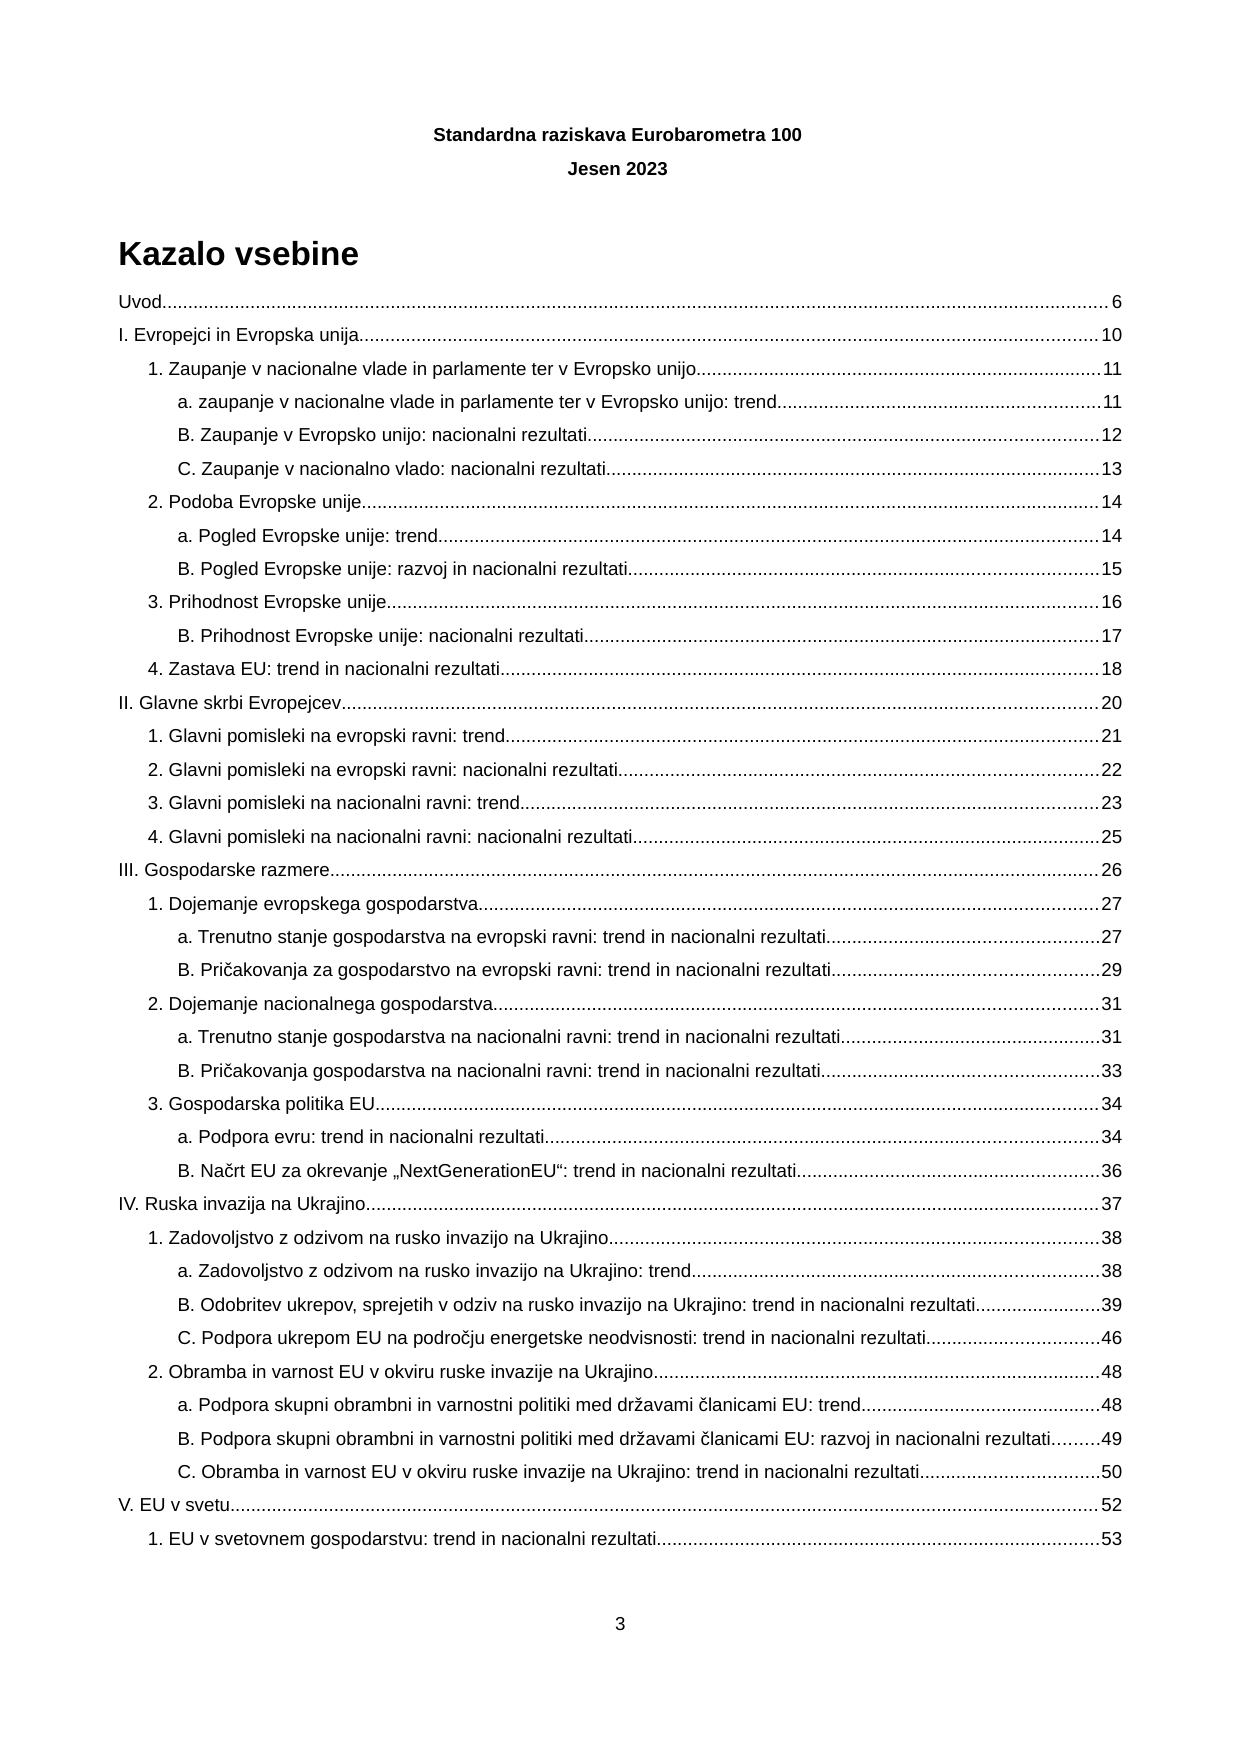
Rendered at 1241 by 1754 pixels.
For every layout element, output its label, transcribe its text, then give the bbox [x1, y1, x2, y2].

text 1. EU v svetovnem gospodarstvu: trend in nacionalni rezultati 53 [148, 1528, 1122, 1549]
text C. Zaupanje v nacionalno vlado: nacionalni rezultati 13 [177, 458, 1122, 479]
text 1. Glavni pomisleki na evropski ravni: trend 21 [148, 725, 1122, 747]
text 1. Zadovoljstvo z odzivom na rusko invazijo na Ukrajino 38 [148, 1227, 1122, 1248]
text 4. Zastava EU: trend in nacionalni rezultati 18 [148, 658, 1122, 680]
text 1. Dojemanje evropskega gospodarstva 27 [148, 892, 1122, 914]
text C. Obramba in varnost EU v okviru ruske invazije na Ukrajino: trend in nacionalni rezultati 50 [177, 1461, 1122, 1482]
text Uvod 6 [118, 290, 1122, 312]
text B. Pričakovanja gospodarstva na nacionalni ravni: trend in nacionalni rezultati 33 [177, 1059, 1122, 1081]
text 1. Zaupanje v nacionalne vlade in parlamente ter v Evropsko unijo 11 [148, 357, 1122, 379]
text 3. Prihodnost Evropske unije 16 [148, 591, 1122, 613]
text a. Zadovoljstvo z odzivom na rusko invazijo na Ukrajino: trend 38 [177, 1260, 1122, 1282]
text IV. Ruska invazija na Ukrajino 37 [118, 1193, 1122, 1215]
text 2. Dojemanje nacionalnega gospodarstva 31 [148, 993, 1122, 1014]
text B. Pričakovanja za gospodarstvo na evropski ravni: trend in nacionalni rezultati 29 [177, 959, 1122, 981]
text 3. Glavni pomisleki na nacionalni ravni: trend 23 [148, 792, 1122, 813]
text B. Prihodnost Evropske unije: nacionalni rezultati 17 [177, 625, 1122, 646]
text a. Pogled Evropske unije: trend 14 [177, 524, 1122, 546]
text 4. Glavni pomisleki na nacionalni ravni: nacionalni rezultati 25 [148, 825, 1122, 847]
text a. zaupanje v nacionalne vlade in parlamente ter v Evropsko unijo: trend 11 [177, 391, 1122, 412]
text 2. Podoba Evropske unije 14 [148, 491, 1122, 513]
text I. Evropejci in Evropska unija 10 [118, 324, 1122, 345]
text a. Trenutno stanje gospodarstva na evropski ravni: trend in nacionalni rezultati 27 [177, 926, 1122, 947]
text II. Glavne skrbi Evropejcev 20 [118, 692, 1122, 713]
subtitle Kazalo vsebine [118, 233, 1122, 272]
text B. Načrt EU za okrevanje „NextGenerationEU“: trend in nacionalni rezultati 36 [177, 1160, 1122, 1181]
text B. Zaupanje v Evropsko unijo: nacionalni rezultati 12 [177, 424, 1122, 446]
text 3. Gospodarska politika EU 34 [148, 1093, 1122, 1114]
text C. Podpora ukrepom EU na področju energetske neodvisnosti: trend in nacionalni rezultati 46 [177, 1327, 1122, 1348]
text B. Pogled Evropske unije: razvoj in nacionalni rezultati 15 [177, 558, 1122, 579]
text a. Podpora evru: trend in nacionalni rezultati 34 [177, 1126, 1122, 1148]
text a. Podpora skupni obrambni in varnostni politiki med državami članicami EU: trend 48 [177, 1394, 1122, 1415]
text B. Podpora skupni obrambni in varnostni politiki med državami članicami EU: razvoj in nacionalni rezultati 49 [177, 1427, 1122, 1449]
text 2. Obramba in varnost EU v okviru ruske invazije na Ukrajino 48 [148, 1360, 1122, 1382]
text B. Odobritev ukrepov, sprejetih v odziv na rusko invazijo na Ukrajino: trend in nacionalni rezultati 39 [177, 1293, 1122, 1315]
text 2. Glavni pomisleki na evropski ravni: nacionalni rezultati 22 [148, 758, 1122, 780]
text V. EU v svetu 52 [118, 1494, 1122, 1516]
text III. Gospodarske razmere 26 [118, 859, 1122, 880]
text a. Trenutno stanje gospodarstva na nacionalni ravni: trend in nacionalni rezultati 31 [177, 1026, 1122, 1048]
